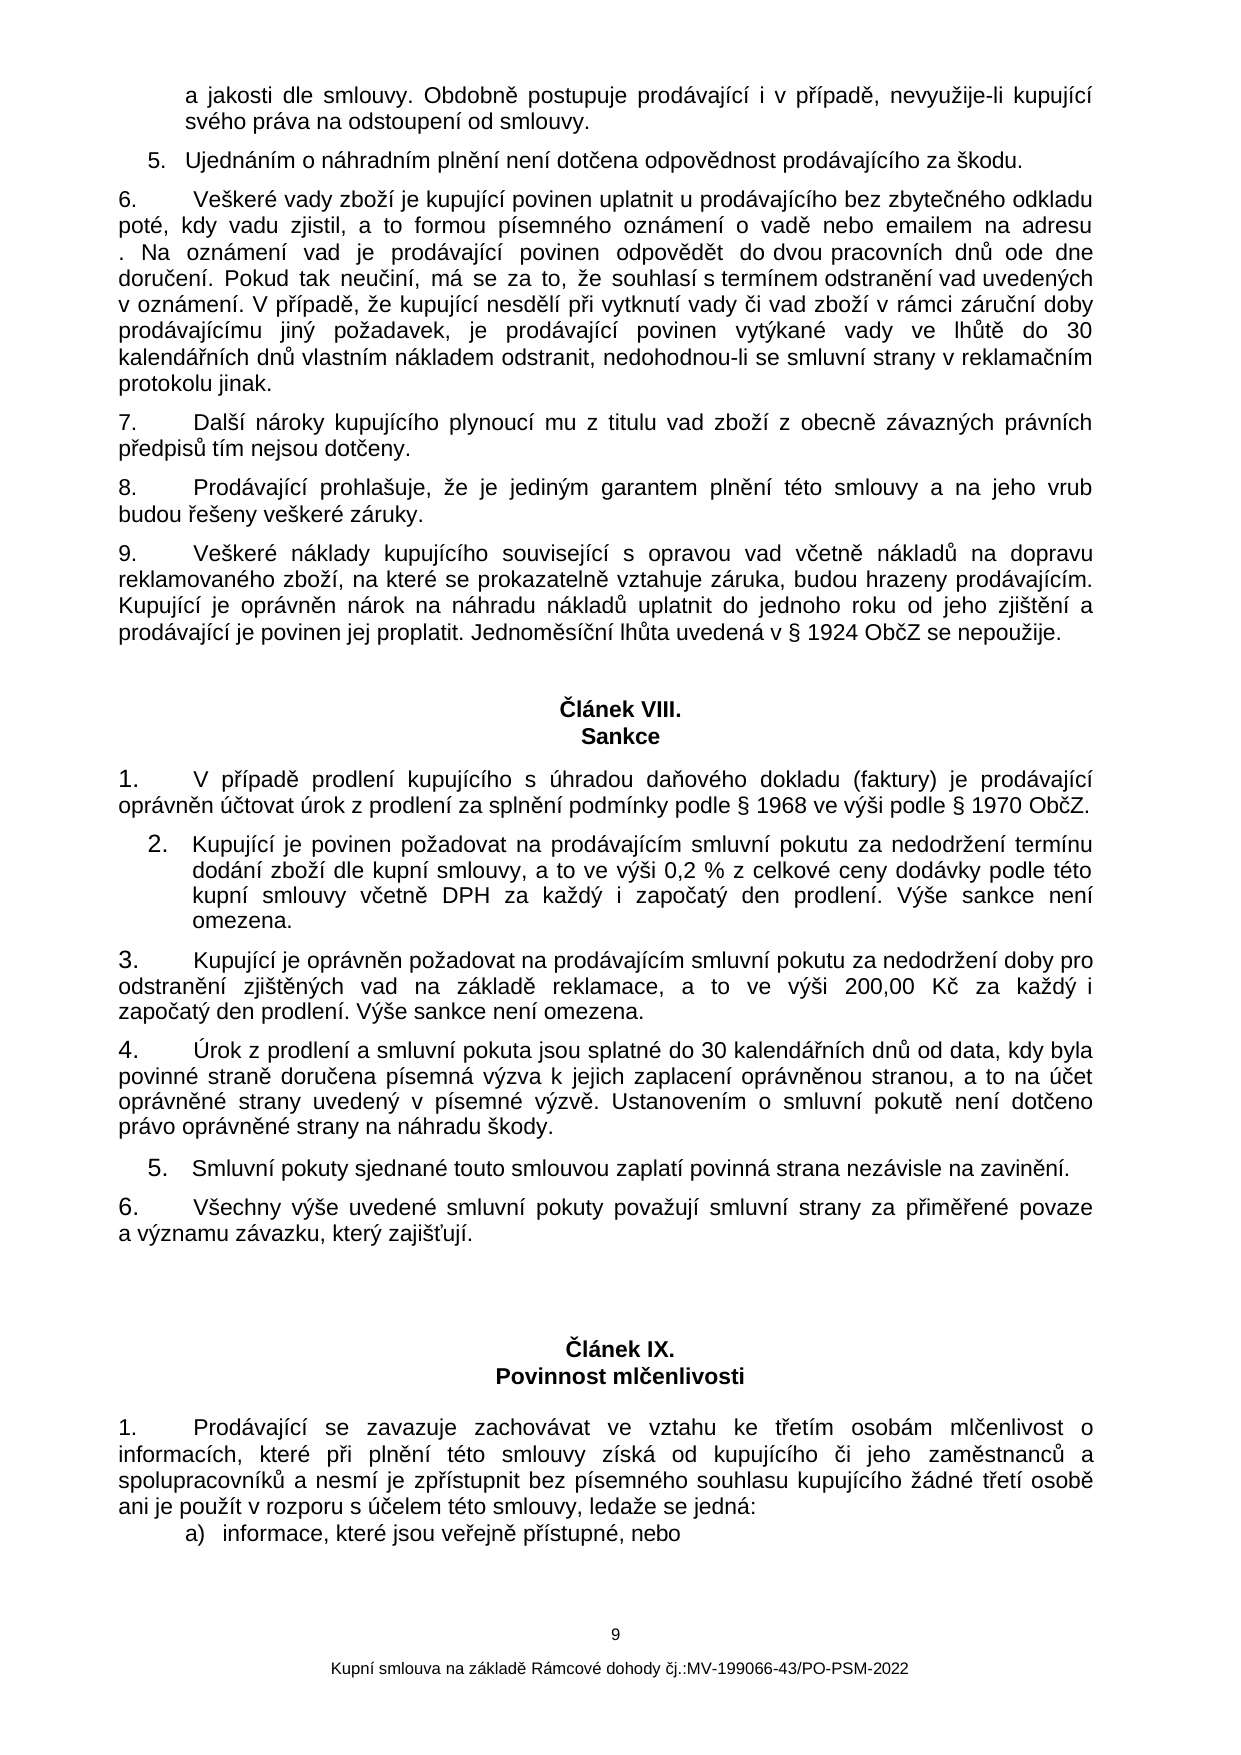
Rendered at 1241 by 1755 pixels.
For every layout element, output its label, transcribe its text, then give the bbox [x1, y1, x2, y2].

list Úrok z prodlení a smluvní pokuta jsou splatné do 30 kalendářních dnů od data, kdy byla povinné straně doručena písemná výzva k jejich zaplacení oprávněnou stranou, a to na účet oprávněné strany uvedený v písemné výzvě. Ustanovením o smluvní pokutě není dotčeno právo oprávněné strany na náhradu škody. [118, 1037, 1093, 1139]
subtitle Článek IX. Povinnost mlčenlivosti [495, 1336, 768, 1389]
list Kupující je povinen požadovat na prodávajícím smluvní pokutu za nedodržení termínu dodání zboží dle kupní smlouvy, a to ve výši 0,2 % z celkové ceny dodávky podle této kupní smlouvy včetně DPH za každý i započatý den prodlení. Výše sankce není omezena. [147, 831, 1094, 934]
list informace, které jsou veřejně přístupné, nebo [185, 1520, 1152, 1546]
text a jakosti dle smlouvy. Obdobně postupuje prodávající i v případě, nevyužije-li kupující svého práva na odstoupení od smlouvy. [185, 82, 1093, 134]
subtitle Článek VIII. Sankce [523, 696, 718, 749]
list Další nároky kupujícího plynoucí mu z titulu vad zboží z obecně závazných právních předpisů tím nejsou dotčeny. [118, 409, 1093, 462]
list Veškeré náklady kupujícího související s opravou vad včetně nákladů na dopravu reklamovaného zboží, na které se prokazatelně vztahuje záruka, budou hrazeny prodávajícím. Kupující je oprávněn nárok na náhradu nákladů uplatnit do jednoho roku od jeho zjištění a prodávající je povinen jej proplatit. Jednoměsíční lhůta uvedená v § 1924 ObčZ se nepoužije. [118, 539, 1093, 645]
list Prodávající prohlašuje, že je jediným garantem plnění této smlouvy a na jeho vrub budou řešeny veškeré záruky. [118, 474, 1093, 527]
list Smluvní pokuty sjednané touto smlouvou zaplatí povinná strana nezávisle na zavinění. [147, 1153, 1152, 1181]
list Prodávající se zavazuje zachovávat ve vztahu ke třetím osobám mlčenlivost o informacích, které při plnění této smlouvy získá od kupujícího či jeho zaměstnanců a spolupracovníků a nesmí je zpřístupnit bez písemného souhlasu kupujícího žádné třetí osobě ani je použít v rozporu s účelem této smlouvy, ledaže se jedná: [118, 1414, 1094, 1520]
list V případě prodlení kupujícího s úhradou daňového dokladu (faktury) je prodávající oprávněn účtovat úrok z prodlení za splnění podmínky podle § 1968 ve výši podle § 1970 ObčZ. [118, 766, 1094, 818]
list Veškeré vady zboží je kupující povinen uplatnit u prodávajícího bez zbytečného odkladu poté, kdy vadu zjistil, a to formou písemného oznámení o vadě nebo emailem na adresu . Na oznámení vad je prodávající povinen odpovědět do dvou pracovních dnů ode dne doručení. Pokud tak neučiní, má se za to, že souhlasí s termínem odstranění vad uvedených v oznámení. V případě, že kupující nesdělí při vytknutí vady či vad zboží v rámci záruční doby prodávajícímu jiný požadavek, je prodávající povinen vytýkané vady ve lhůtě do 30 kalendářních dnů vlastním nákladem odstranit, nedohodnou-li se smluvní strany v reklamačním protokolu jinak. [118, 186, 1093, 397]
list Kupující je oprávněn požadovat na prodávajícím smluvní pokutu za nedodržení doby pro odstranění zjištěných vad na základě reklamace, a to ve výši 200,00 Kč za každý i započatý den prodlení. Výše sankce není omezena. [118, 947, 1093, 1024]
list Ujednáním o náhradním plnění není dotčena odpovědnost prodávajícího za škodu. [147, 147, 1152, 173]
list Všechny výše uvedené smluvní pokuty považují smluvní strany za přiměřené povaze a významu závazku, který zajišťují. [118, 1194, 1093, 1246]
